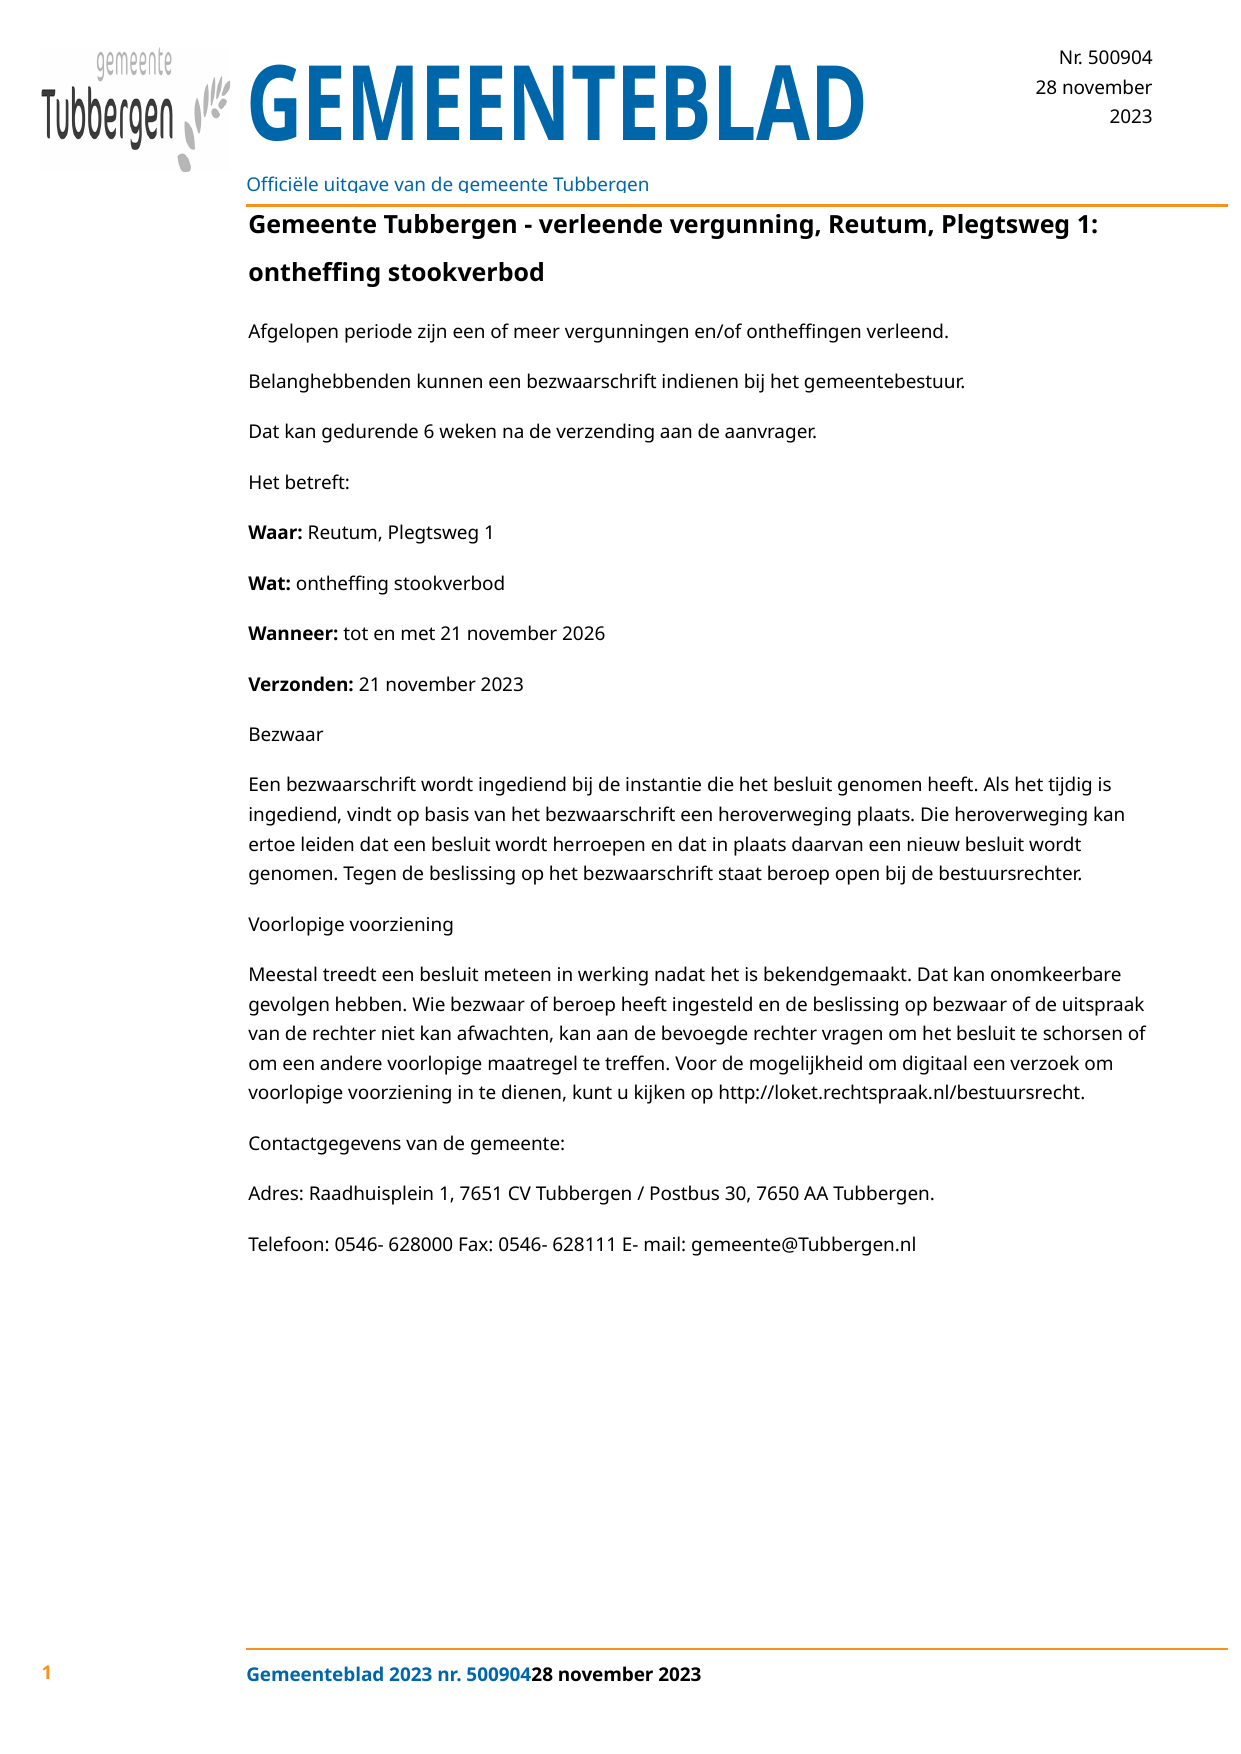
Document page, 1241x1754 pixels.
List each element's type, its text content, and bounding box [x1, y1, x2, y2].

picture [41, 47, 231, 172]
text Voorlopige voorziening [248, 911, 1152, 937]
text Afgelopen periode zijn een of meer vergunningen en/of ontheffingen verleend. [248, 318, 1152, 344]
text Wat: ontheffing stookverbod [248, 570, 1152, 596]
text Meestal treedt een besluit meteen in werking nadat het is bekendgemaakt. Dat kan onomkeerbare gevolgen hebben. Wie bezwaar of beroep heeft ingesteld en de beslissing op bezwaar of de uitspraak van de rechter niet kan afwachten, kan aan de bevoegde rechter vragen om het besluit te schorsen of om een andere voorlopige maatregel te treffen. Voor de mogelijkheid om digitaal een verzoek om voorlopige voorziening in te dienen, kunt u kijken op http://loket.rechtspraak.nl/bestuursrecht. [248, 961, 1152, 1105]
text Het betreft: [248, 469, 1152, 495]
text Verzonden: 21 november 2023 [248, 671, 1152, 697]
text Telefoon: 0546- 628000 Fax: 0546- 628111 E- mail: gemeente@Tubbergen.nl [248, 1231, 1152, 1257]
text Bezwaar [248, 721, 1152, 747]
text Waar: Reutum, Plegtsweg 1 [248, 519, 1152, 545]
text Dat kan gedurende 6 weken na de verzending aan de aanvrager. [248, 419, 1152, 444]
text Belanghebbenden kunnen een bezwaarschrift indienen bij het gemeentebestuur. [248, 368, 1152, 394]
text Een bezwaarschrift wordt ingediend bij de instantie die het besluit genomen heeft. Als het tijdig is ingediend, vindt op basis van het bezwaarschrift een heroverweging plaats. Die heroverweging kan ertoe leiden dat een besluit wordt herroepen en dat in plaats daarvan een nieuw besluit wordt genomen. Tegen de beslissing op het bezwaarschrift staat beroep open bij de bestuursrechter. [248, 772, 1152, 886]
text Gemeente Tubbergen - verleende vergunning, Reutum, Plegtsweg 1: ontheffing stookverbod [248, 207, 1152, 288]
text Wanneer: tot en met 21 november 2026 [248, 620, 1152, 646]
text Contactgegevens van de gemeente: [248, 1130, 1152, 1156]
text Adres: Raadhuisplein 1, 7651 CV Tubbergen / Postbus 30, 7650 AA Tubbergen. [248, 1180, 1152, 1206]
